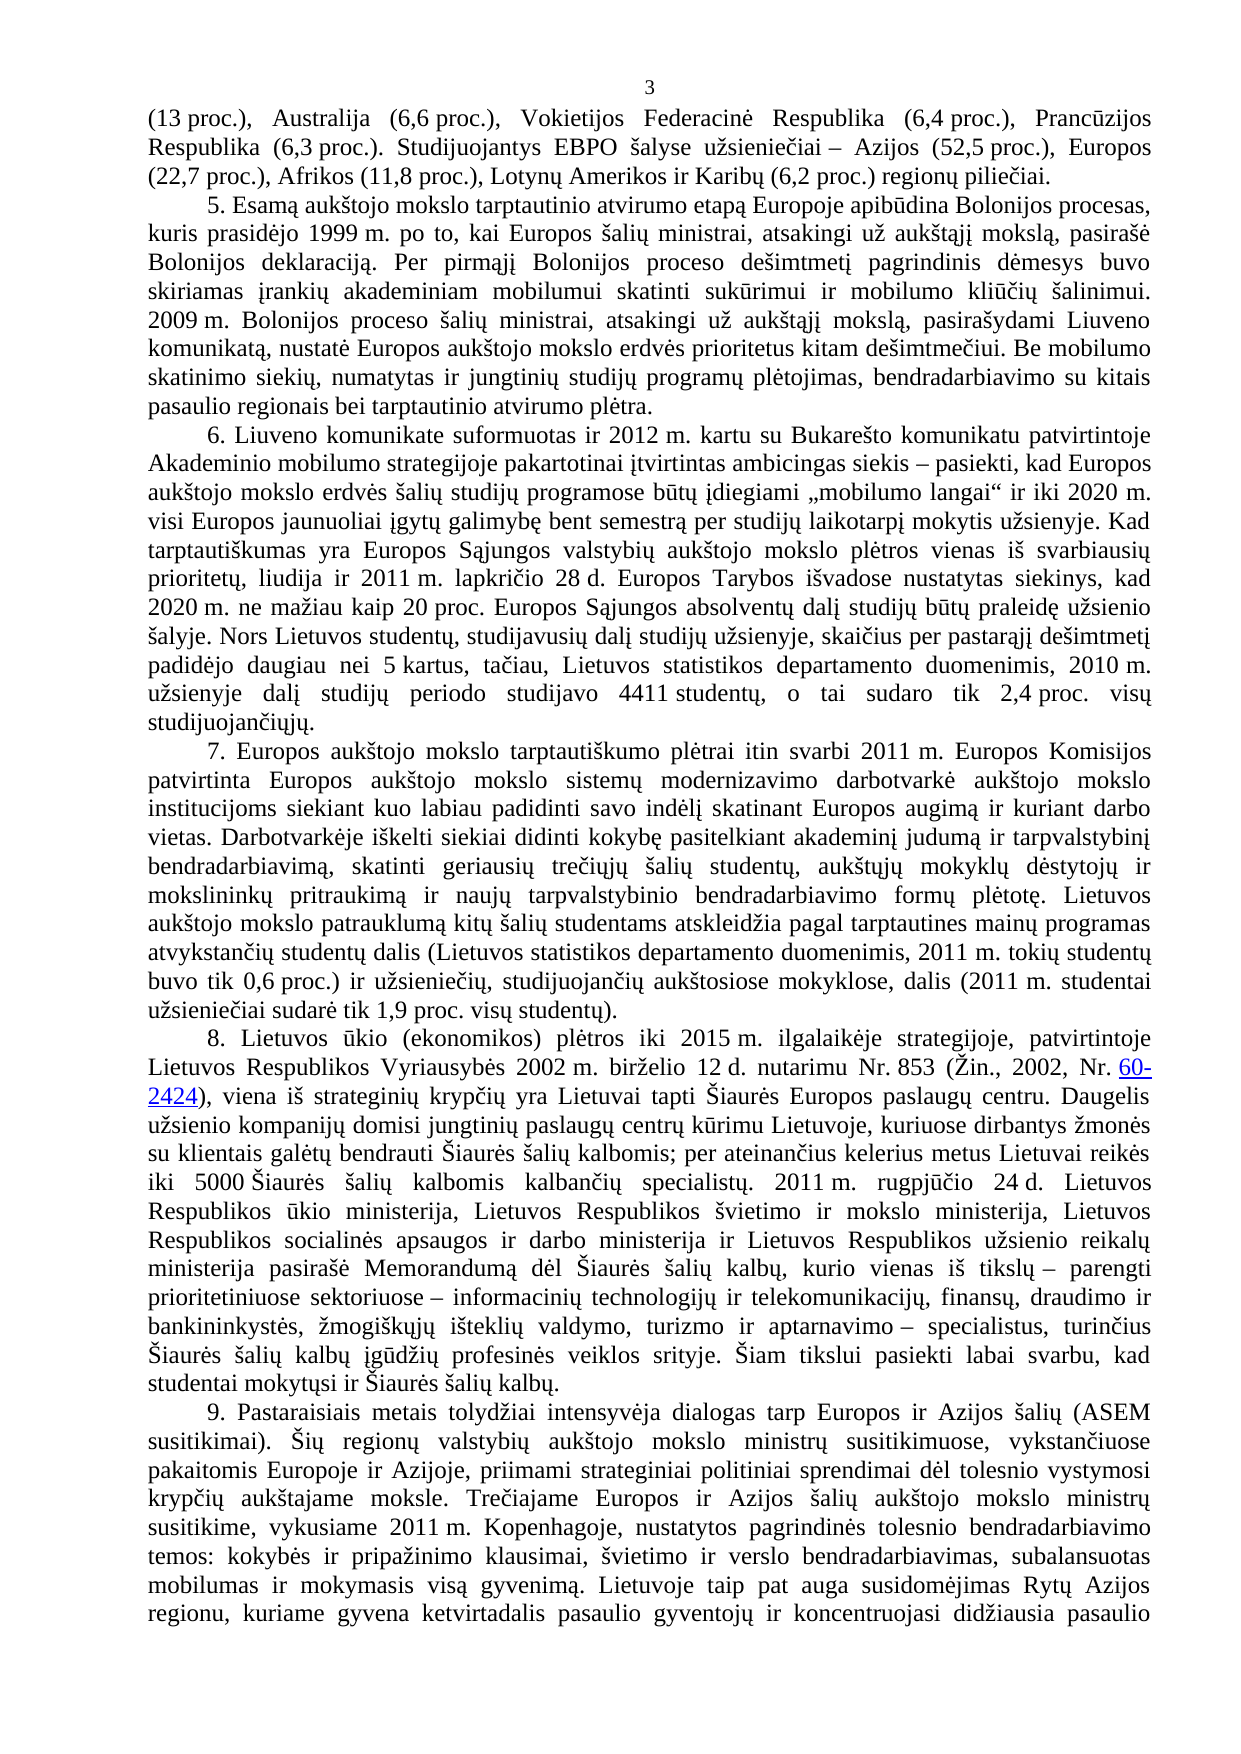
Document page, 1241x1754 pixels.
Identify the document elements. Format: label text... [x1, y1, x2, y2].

text 5. Esamą aukštojo mokslo tarptautinio atvirumo etapą Europoje apibūdina Bolonijos procesas, kuris prasidėjo 1999 m. po to, kai Europos šalių ministrai, atsakingi už aukštąjį mokslą, pasirašė Bolonijos deklaraciją. Per pirmąjį Bolonijos proceso dešimtmetį pagrindinis dėmesys buvo skiriamas įrankių akademiniam mobilumui skatinti sukūrimui ir mobilumo kliūčių šalinimui. 2009 m. Bolonijos proceso šalių ministrai, atsakingi už aukštąjį mokslą, pasirašydami Liuveno komunikatą, nustatė Europos aukštojo mokslo erdvės prioritetus kitam dešimtmečiui. Be mobilumo skatinimo siekių, numatytas ir jungtinių studijų programų plėtojimas, bendradarbiavimo su kitais pasaulio regionais bei tarptautinio atvirumo plėtra. [148, 190, 1152, 420]
text (13 proc.), Australija (6,6 proc.), Vokietijos Federacinė Respublika (6,4 proc.), Prancūzijos Respublika (6,3 proc.). Studijuojantys EBPO šalyse užsieniečiai – Azijos (52,5 proc.), Europos (22,7 proc.), Afrikos (11,8 proc.), Lotynų Amerikos ir Karibų (6,2 proc.) regionų piliečiai. [148, 103, 1152, 190]
text 6. Liuveno komunikate suformuotas ir 2012 m. kartu su Bukarešto komunikatu patvirtintoje Akademinio mobilumo strategijoje pakartotinai įtvirtintas ambicingas siekis – pasiekti, kad Europos aukštojo mokslo erdvės šalių studijų programose būtų įdiegiami „mobilumo langai“ ir iki 2020 m. visi Europos jaunuoliai įgytų galimybę bent semestrą per studijų laikotarpį mokytis užsienyje. Kad tarptautiškumas yra Europos Sąjungos valstybių aukštojo mokslo plėtros vienas iš svarbiausių prioritetų, liudija ir 2011 m. lapkričio 28 d. Europos Tarybos išvadose nustatytas siekinys, kad 2020 m. ne mažiau kaip 20 proc. Europos Sąjungos absolventų dalį studijų būtų praleidę užsienio šalyje. Nors Lietuvos studentų, studijavusių dalį studijų užsienyje, skaičius per pastarąjį dešimtmetį padidėjo daugiau nei 5 kartus, tačiau, Lietuvos statistikos departamento duomenimis, 2010 m. užsienyje dalį studijų periodo studijavo 4411 studentų, o tai sudaro tik 2,4 proc. visų studijuojančiųjų. [148, 420, 1152, 736]
text 8. Lietuvos ūkio (ekonomikos) plėtros iki 2015 m. ilgalaikėje strategijoje, patvirtintoje Lietuvos Respublikos Vyriausybės 2002 m. birželio 12 d. nutarimu Nr. 853 (Žin., 2002, Nr. 60-2424), viena iš strateginių krypčių yra Lietuvai tapti Šiaurės Europos paslaugų centru. Daugelis užsienio kompanijų domisi jungtinių paslaugų centrų kūrimu Lietuvoje, kuriuose dirbantys žmonės su klientais galėtų bendrauti Šiaurės šalių kalbomis; per ateinančius kelerius metus Lietuvai reikės iki 5000 Šiaurės šalių kalbomis kalbančių specialistų. 2011 m. rugpjūčio 24 d. Lietuvos Respublikos ūkio ministerija, Lietuvos Respublikos švietimo ir mokslo ministerija, Lietuvos Respublikos socialinės apsaugos ir darbo ministerija ir Lietuvos Respublikos užsienio reikalų ministerija pasirašė Memorandumą dėl Šiaurės šalių kalbų, kurio vienas iš tikslų – parengti prioritetiniuose sektoriuose – informacinių technologijų ir telekomunikacijų, finansų, draudimo ir bankininkystės, žmogiškųjų išteklių valdymo, turizmo ir aptarnavimo – specialistus, turinčius Šiaurės šalių kalbų įgūdžių profesinės veiklos srityje. Šiam tikslui pasiekti labai svarbu, kad studentai mokytųsi ir Šiaurės šalių kalbų. [148, 1023, 1152, 1397]
text 7. Europos aukštojo mokslo tarptautiškumo plėtrai itin svarbi 2011 m. Europos Komisijos patvirtinta Europos aukštojo mokslo sistemų modernizavimo darbotvarkė aukštojo mokslo institucijoms siekiant kuo labiau padidinti savo indėlį skatinant Europos augimą ir kuriant darbo vietas. Darbotvarkėje iškelti siekiai didinti kokybę pasitelkiant akademinį judumą ir tarpvalstybinį bendradarbiavimą, skatinti geriausių trečiųjų šalių studentų, aukštųjų mokyklų dėstytojų ir mokslininkų pritraukimą ir naujų tarpvalstybinio bendradarbiavimo formų plėtotę. Lietuvos aukštojo mokslo patrauklumą kitų šalių studentams atskleidžia pagal tarptautines mainų programas atvykstančių studentų dalis (Lietuvos statistikos departamento duomenimis, 2011 m. tokių studentų buvo tik 0,6 proc.) ir užsieniečių, studijuojančių aukštosiose mokyklose, dalis (2011 m. studentai užsieniečiai sudarė tik 1,9 proc. visų studentų). [148, 736, 1152, 1023]
text 9. Pastaraisiais metais tolydžiai intensyvėja dialogas tarp Europos ir Azijos šalių (ASEM susitikimai). Šių regionų valstybių aukštojo mokslo ministrų susitikimuose, vykstančiuose pakaitomis Europoje ir Azijoje, priimami strateginiai politiniai sprendimai dėl tolesnio vystymosi krypčių aukštajame moksle. Trečiajame Europos ir Azijos šalių aukštojo mokslo ministrų susitikime, vykusiame 2011 m. Kopenhagoje, nustatytos pagrindinės tolesnio bendradarbiavimo temos: kokybės ir pripažinimo klausimai, švietimo ir verslo bendradarbiavimas, subalansuotas mobilumas ir mokymasis visą gyvenimą. Lietuvoje taip pat auga susidomėjimas Rytų Azijos regionu, kuriame gyvena ketvirtadalis pasaulio gyventojų ir koncentruojasi didžiausia pasaulio [148, 1397, 1152, 1627]
